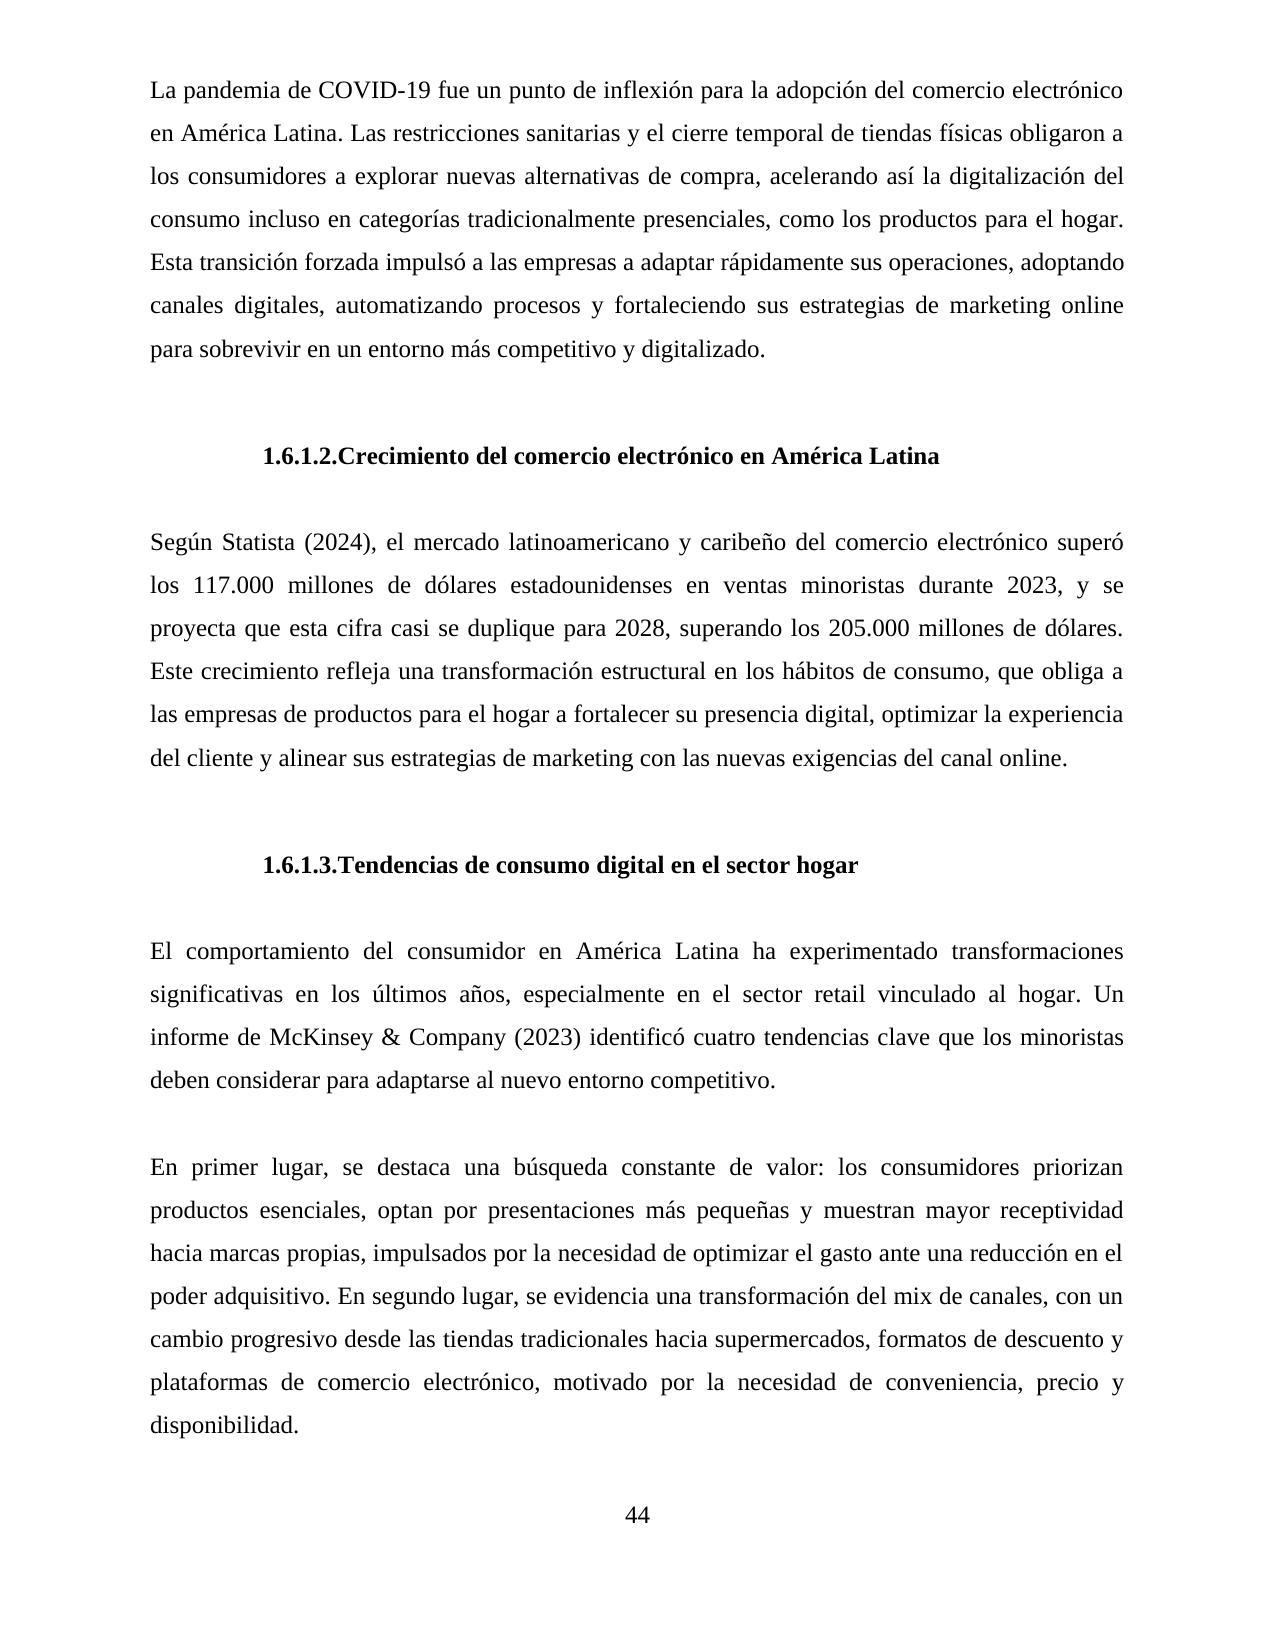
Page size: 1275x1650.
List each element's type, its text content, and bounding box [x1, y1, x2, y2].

list Crecimiento del comercio electrónico en América Latina [262, 441, 1125, 469]
text El comportamiento del consumidor en América Latina ha experimentado transformaciones significativas en los últimos años, especialmente en el sector retail vinculado al hogar. Un informe de McKinsey & Company (2023) identificó cuatro tendencias clave que los minoristas deben considerar para adaptarse al nuevo entorno competitivo. [150, 936, 1125, 1094]
text Según Statista (2024), el mercado latinoamericano y caribeño del comercio electrónico superó los 117.000 millones de dólares estadounidenses en ventas minoristas durante 2023, y se proyecta que esta cifra casi se duplique para 2028, superando los 205.000 millones de dólares. Este crecimiento refleja una transformación estructural en los hábitos de consumo, que obliga a las empresas de productos para el hogar a fortalecer su presencia digital, optimizar la experiencia del cliente y alinear sus estrategias de marketing con las nuevas exigencias del canal online. [150, 527, 1125, 771]
text En primer lugar, se destaca una búsqueda constante de valor: los consumidores priorizan productos esenciales, optan por presentaciones más pequeñas y muestran mayor receptividad hacia marcas propias, impulsados por la necesidad de optimizar el gasto ante una reducción en el poder adquisitivo. En segundo lugar, se evidencia una transformación del mix de canales, con un cambio progresivo desde las tiendas tradicionales hacia supermercados, formatos de descuento y plataformas de comercio electrónico, motivado por la necesidad de conveniencia, precio y disponibilidad. [150, 1152, 1125, 1439]
list Tendencias de consumo digital en el sector hogar [262, 850, 1125, 878]
text La pandemia de COVID-19 fue un punto de inflexión para la adopción del comercio electrónico en América Latina. Las restricciones sanitarias y el cierre temporal de tiendas físicas obligaron a los consumidores a explorar nuevas alternativas de compra, acelerando así la digitalización del consumo incluso en categorías tradicionalmente presenciales, como los productos para el hogar. Esta transición forzada impulsó a las empresas a adaptar rápidamente sus operaciones, adoptando canales digitales, automatizando procesos y fortaleciendo sus estrategias de marketing online para sobrevivir en un entorno más competitivo y digitalizado. [150, 75, 1125, 362]
